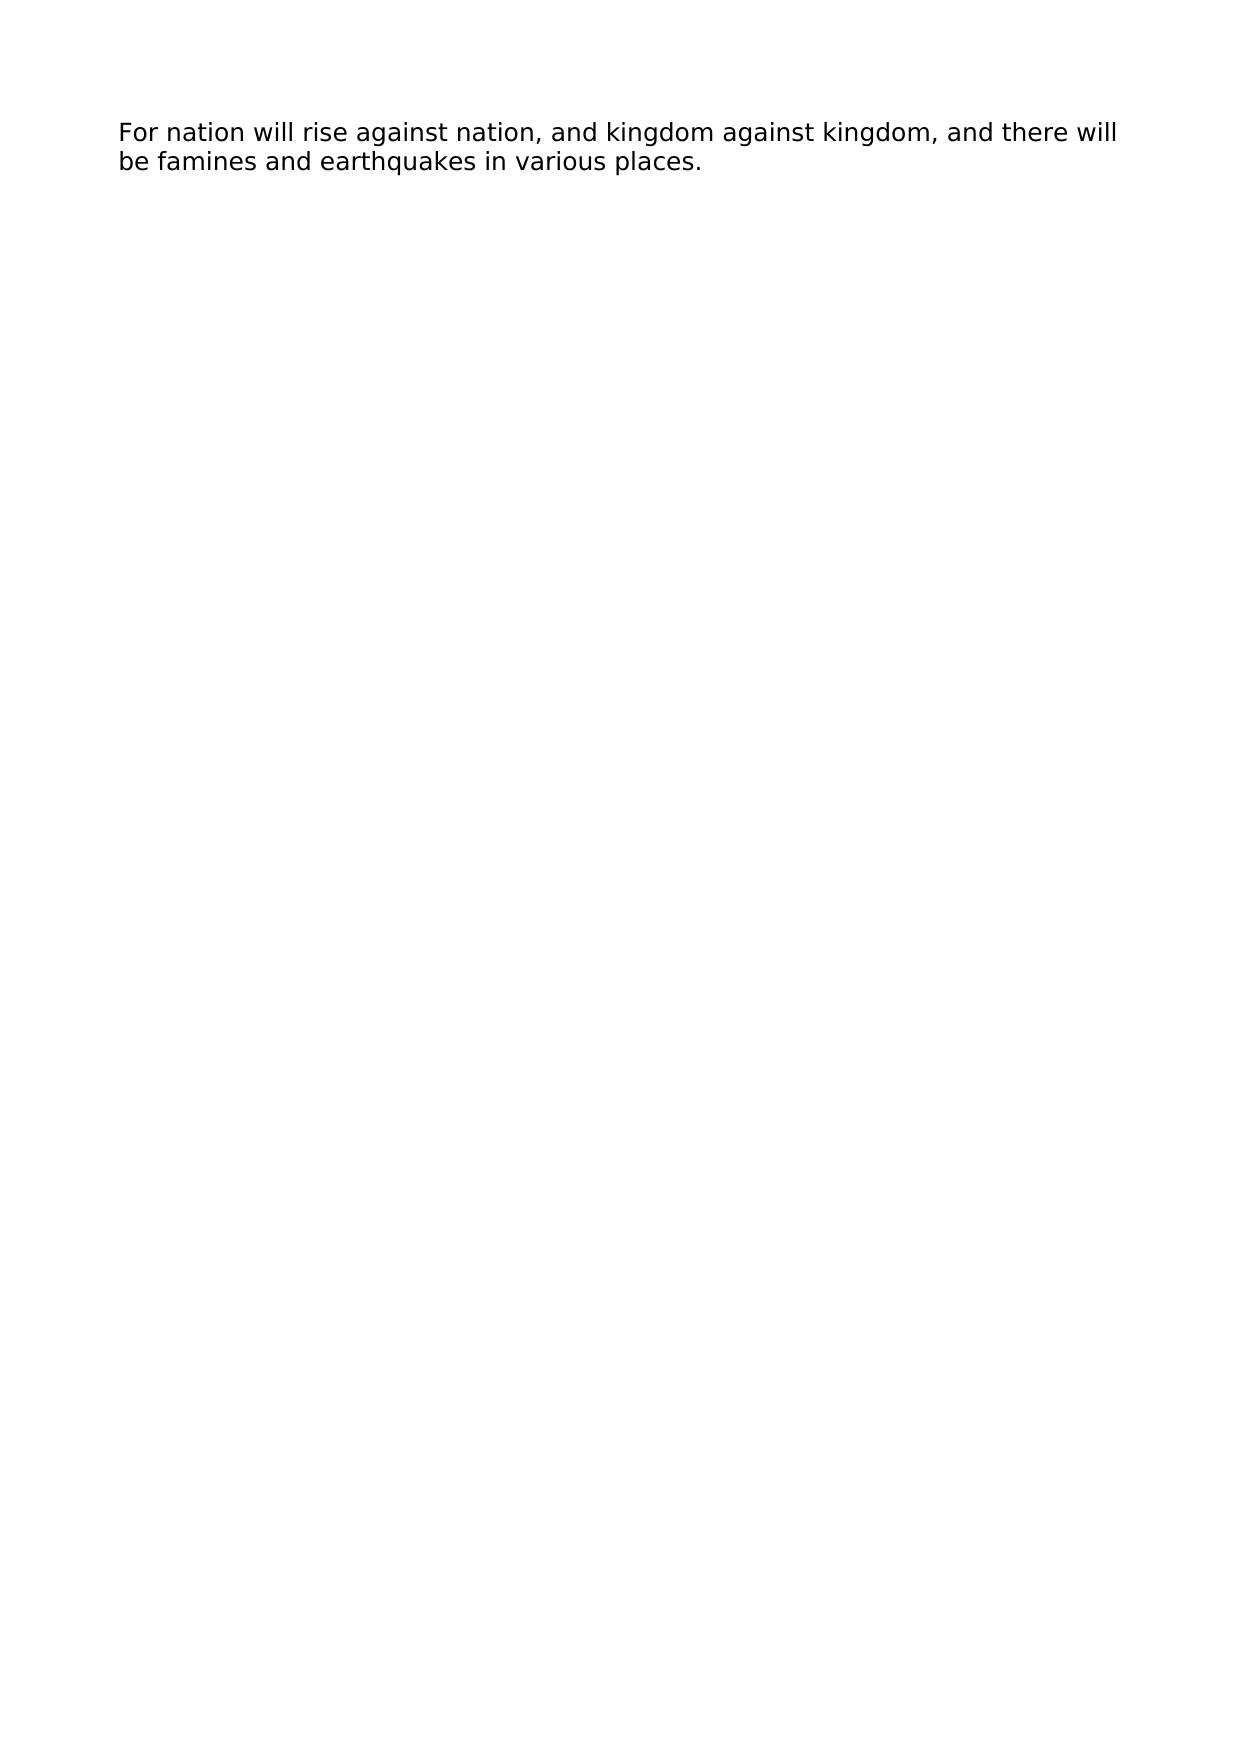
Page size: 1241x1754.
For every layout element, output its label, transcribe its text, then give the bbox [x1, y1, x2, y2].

text For nation will rise against nation, and kingdom against kingdom, and there will be famines and earthquakes in various places. [118, 118, 1122, 176]
